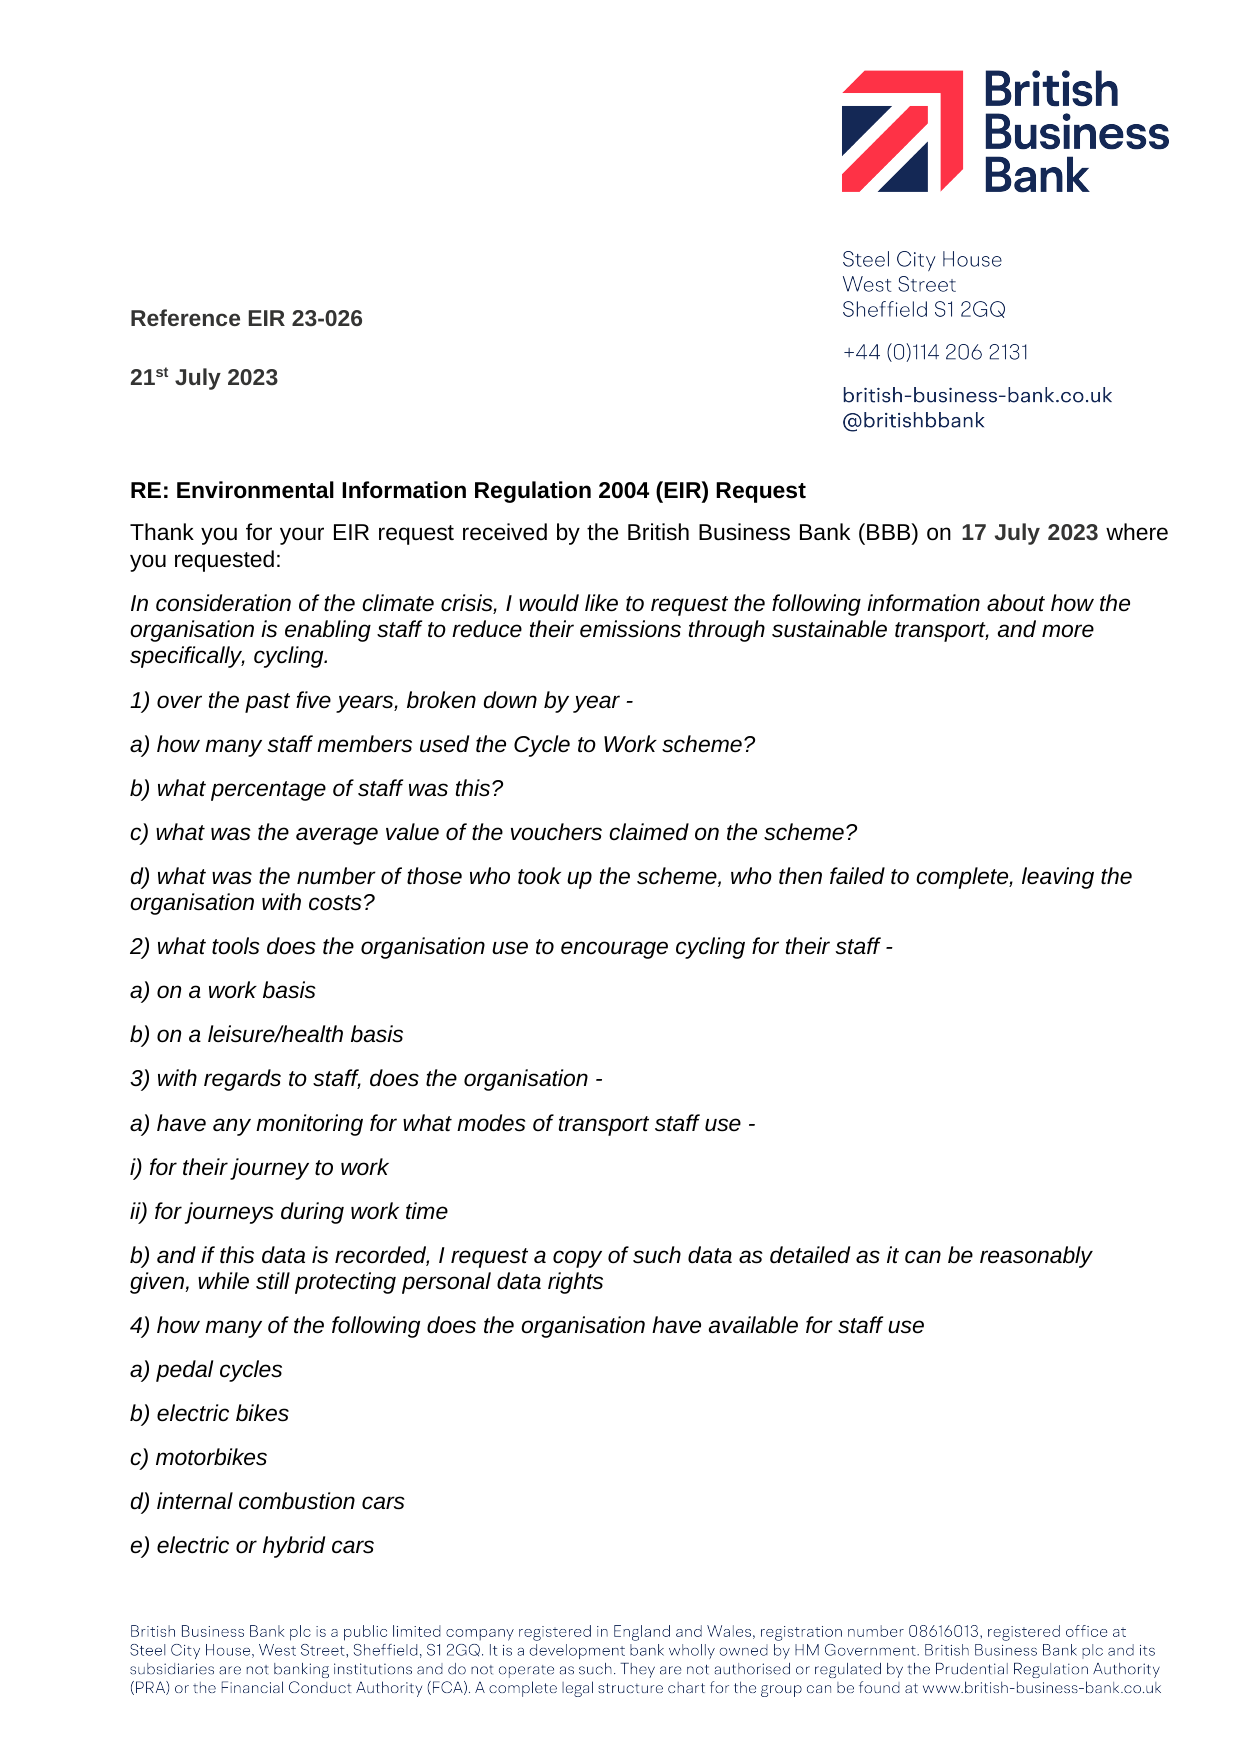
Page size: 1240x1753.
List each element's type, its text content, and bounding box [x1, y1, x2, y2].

text i) for their journey to work [130, 1153, 1139, 1180]
text 2) what tools does the organisation use to encourage cycling for their staff - [130, 933, 1139, 959]
text b) what percentage of staff was this? [130, 775, 1139, 801]
text a) have any monitoring for what modes of transport staff use - [130, 1109, 1139, 1136]
text RE: Environmental Information Regulation 2004 (EIR) Request [130, 477, 1169, 503]
text a) pedal cycles [130, 1356, 1139, 1382]
text 1) over the past five years, broken down by year - [130, 687, 1139, 713]
text d) what was the number of those who took up the scheme, who then failed to complete, leaving the organisation with costs? [130, 863, 1139, 916]
text b) on a leisure/health basis [130, 1021, 1139, 1048]
text b) and if this data is recorded, I request a copy of such data as detailed as it can be reasonably given, while still protecting personal data rights [130, 1242, 1139, 1294]
text c) what was the average value of the vouchers claimed on the scheme? [130, 819, 1139, 845]
text 3) with regards to staff, does the organisation - [130, 1065, 1139, 1092]
text 4) how many of the following does the organisation have available for staff use [130, 1312, 1139, 1338]
text In consideration of the climate crisis, I would like to request the following information about how the organisation is enabling staff to reduce their emissions through sustainable transport, and more specifically, cycling. [130, 590, 1139, 669]
text 21st July 2023 [130, 362, 1169, 391]
text Thank you for your EIR request received by the British Business Bank (BBB) on 17 July 2023 where you requested: [130, 519, 1169, 572]
text a) on a work basis [130, 977, 1139, 1004]
text a) how many staff members used the Cycle to Work scheme? [130, 731, 1139, 757]
text c) motorbikes [130, 1444, 1139, 1471]
text ii) for journeys during work time [130, 1198, 1139, 1224]
text Reference EIR 23-026 [130, 303, 1169, 333]
text e) electric or hybrid cars [130, 1532, 1139, 1559]
text d) internal combustion cars [130, 1488, 1139, 1515]
text b) electric bikes [130, 1400, 1139, 1427]
